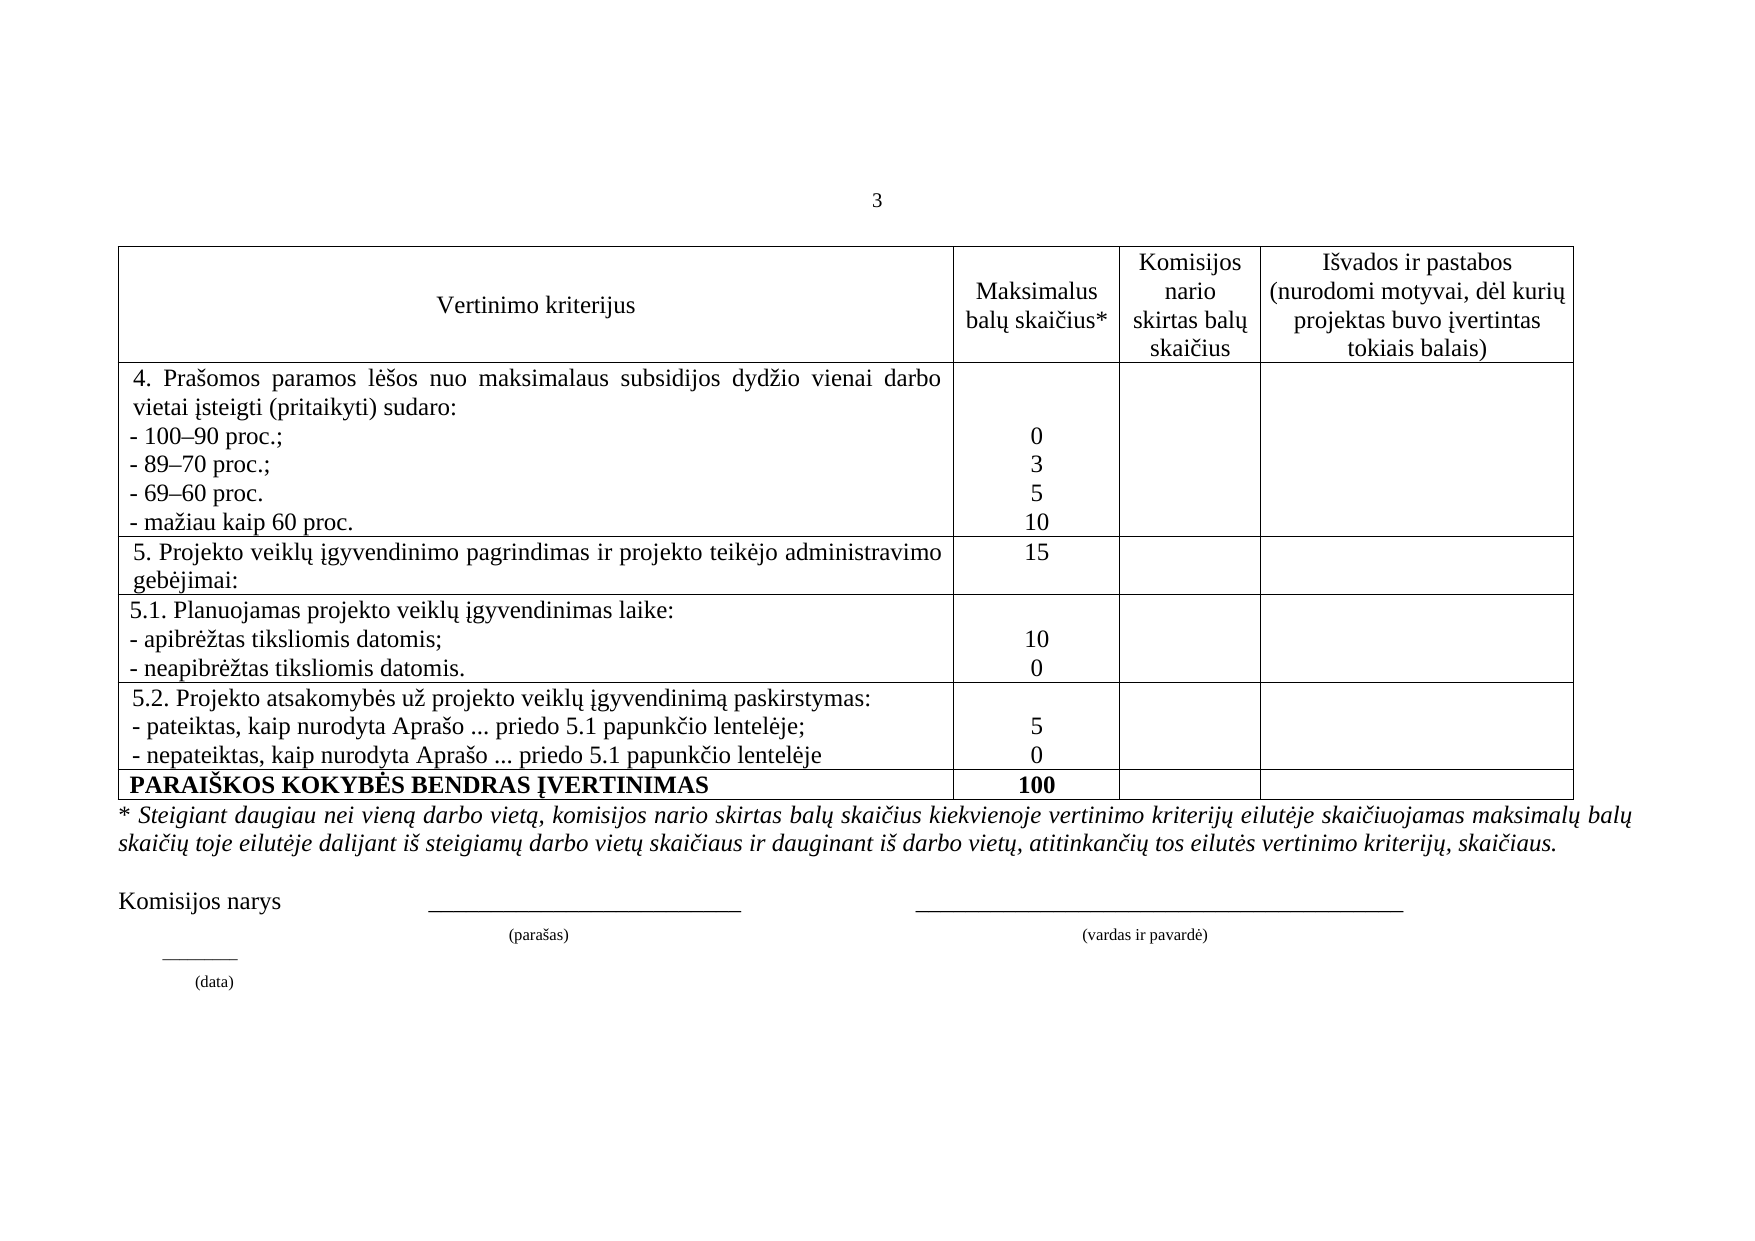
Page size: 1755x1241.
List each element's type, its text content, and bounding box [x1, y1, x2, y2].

table_cell 5.2. Projekto atsakomybės už projekto veiklų įgyvendinimą paskirstymas: - pateiktas, kaip nurodyta Aprašo ... priedo 5.1 papunkčio lentelėje; - nepateiktas, kaip nurodyta Aprašo ... priedo 5.1 papunkčio lentelėje [119, 683, 953, 769]
text * Steigiant daugiau nei vieną darbo vietą, komisijos nario skirtas balų skaičius kiekvienoje vertinimo kriterijų eilutėje skaičiuojamas maksimalų balų skaičių toje eilutėje dalijant iš steigiamų darbo vietų skaičiaus ir dauginant iš darbo vietų, atitinkančių tos eilutės vertinimo kriterijų, skaičiaus. [118, 800, 1636, 857]
table_cell 5 0 [954, 683, 1119, 769]
table_header Vertinimo kriterijus [119, 247, 953, 362]
table_cell [1261, 683, 1573, 769]
table_cell 15 [954, 537, 1119, 594]
table_cell 5.1. Planuojamas projekto veiklų įgyvendinimas laike: - apibrėžtas tiksliomis datomis; - neapibrėžtas tiksliomis datomis. [119, 595, 953, 682]
text Komisijos narys _________________________ _______________________________________ [118, 886, 1636, 915]
text (data) [118, 972, 1636, 1001]
table_cell [1261, 537, 1573, 594]
table_cell 100 [954, 770, 1119, 799]
table_cell 5. Projekto veiklų įgyvendinimo pagrindimas ir projekto teikėjo administravimo gebėjimai: [119, 537, 953, 594]
table_cell [1120, 683, 1260, 769]
text _________ [118, 943, 1636, 972]
table_cell 0 3 5 10 [954, 363, 1119, 536]
table_cell [1261, 363, 1573, 536]
table_header Maksimalus balų skaičius* [954, 247, 1119, 362]
text (parašas) (vardas ir pavardė) [253, 915, 1636, 943]
table_cell PARAIŠKOS KOKYBĖS BENDRAS ĮVERTINIMAS [119, 770, 953, 799]
table_cell 10 0 [954, 595, 1119, 682]
table_cell 4. Prašomos paramos lėšos nuo maksimalaus subsidijos dydžio vienai darbo vietai įsteigti (pritaikyti) sudaro: - 100–90 proc.; - 89–70 proc.; - 69–60 proc. - mažiau kaip 60 proc. [119, 363, 953, 536]
table_cell [1261, 770, 1573, 799]
table_cell [1261, 595, 1573, 682]
table_header Komisijos nario skirtas balų skaičius [1120, 247, 1260, 362]
table_cell [1120, 363, 1260, 536]
table_header Išvados ir pastabos (nurodomi motyvai, dėl kurių projektas buvo įvertintas tokiais balais) [1261, 247, 1573, 362]
table_cell [1120, 537, 1260, 594]
table_cell [1120, 770, 1260, 799]
table_cell [1120, 595, 1260, 682]
